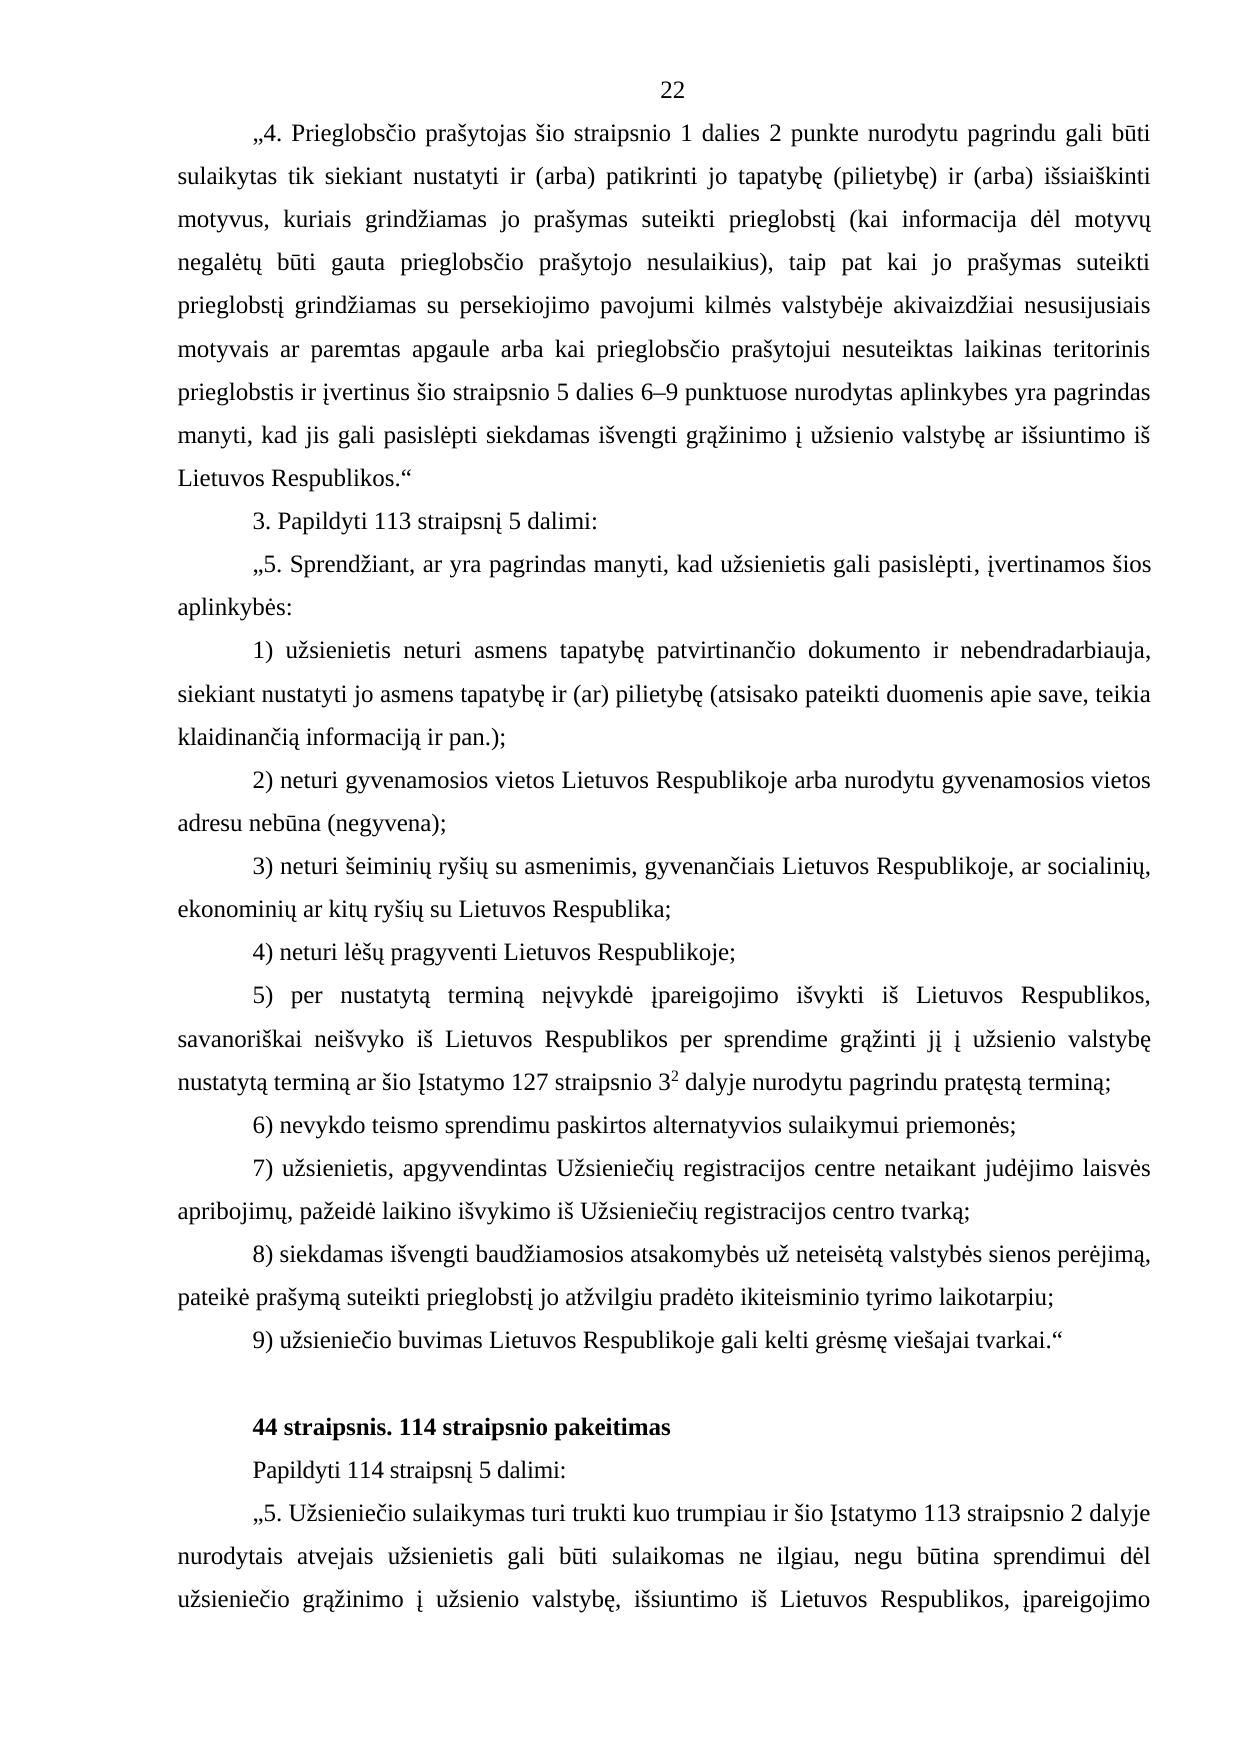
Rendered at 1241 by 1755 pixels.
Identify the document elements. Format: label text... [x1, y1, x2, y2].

text 3. Papildyti 113 straipsnį 5 dalimi: [177, 506, 1152, 535]
text „4. Prieglobsčio prašytojas šio straipsnio 1 dalies 2 punkte nurodytu pagrindu gali būti sulaikytas tik siekiant nustatyti ir (arba) patikrinti jo tapatybę (pilietybę) ir (arba) išsiaiškinti motyvus, kuriais grindžiamas jo prašymas suteikti prieglobstį (kai informacija dėl motyvų negalėtų būti gauta prieglobsčio prašytojo nesulaikius), taip pat kai jo prašymas suteikti prieglobstį grindžiamas su persekiojimo pavojumi kilmės valstybėje akivaizdžiai nesusijusiais motyvais ar paremtas apgaule arba kai prieglobsčio prašytojui nesuteiktas laikinas teritorinis prieglobstis ir įvertinus šio straipsnio 5 dalies 6–9 punktuose nurodytas aplinkybes yra pagrindas manyti, kad jis gali pasislėpti siekdamas išvengti grąžinimo į užsienio valstybę ar išsiuntimo iš Lietuvos Respublikos.“ [177, 118, 1152, 492]
text „5. Užsieniečio sulaikymas turi trukti kuo trumpiau ir šio Įstatymo 113 straipsnio 2 dalyje nurodytais atvejais užsienietis gali būti sulaikomas ne ilgiau, negu būtina sprendimui dėl užsieniečio grąžinimo į užsienio valstybę, išsiuntimo iš Lietuvos Respublikos, įpareigojimo [177, 1498, 1152, 1613]
text 4) neturi lėšų pragyventi Lietuvos Respublikoje; [177, 937, 1152, 966]
text Papildyti 114 straipsnį 5 dalimi: [177, 1455, 1152, 1484]
text 8) siekdamas išvengti baudžiamosios atsakomybės už neteisėtą valstybės sienos perėjimą, pateikė prašymą suteikti prieglobstį jo atžvilgiu pradėto ikiteisminio tyrimo laikotarpiu; [177, 1239, 1152, 1311]
text 7) užsienietis, apgyvendintas Užsieniečių registracijos centre netaikant judėjimo laisvės apribojimų, pažeidė laikino išvykimo iš Užsieniečių registracijos centro tvarką; [177, 1153, 1152, 1225]
text 3) neturi šeiminių ryšių su asmenimis, gyvenančiais Lietuvos Respublikoje, ar socialinių, ekonominių ar kitų ryšių su Lietuvos Respublika; [177, 851, 1152, 923]
text 6) nevykdo teismo sprendimu paskirtos alternatyvios sulaikymui priemonės; [177, 1110, 1152, 1139]
text „5. Sprendžiant, ar yra pagrindas manyti, kad užsienietis gali pasislėpti, įvertinamos šios aplinkybės: [177, 549, 1152, 621]
text 5) per nustatytą terminą neįvykdė įpareigojimo išvykti iš Lietuvos Respublikos, savanoriškai neišvyko iš Lietuvos Respublikos per sprendime grąžinti jį į užsienio valstybę nustatytą terminą ar šio Įstatymo 127 straipsnio 32 dalyje nurodytu pagrindu pratęstą terminą; [177, 981, 1152, 1096]
text 44 straipsnis. 114 straipsnio pakeitimas [177, 1412, 1152, 1441]
text 2) neturi gyvenamosios vietos Lietuvos Respublikoje arba nurodytu gyvenamosios vietos adresu nebūna (negyvena); [177, 765, 1152, 837]
text 1) užsienietis neturi asmens tapatybę patvirtinančio dokumento ir nebendradarbiauja, siekiant nustatyti jo asmens tapatybę ir (ar) pilietybę (atsisako pateikti duomenis apie save, teikia klaidinančią informaciją ir pan.); [177, 636, 1152, 751]
text 9) užsieniečio buvimas Lietuvos Respublikoje gali kelti grėsmę viešajai tvarkai.“ [177, 1326, 1152, 1354]
